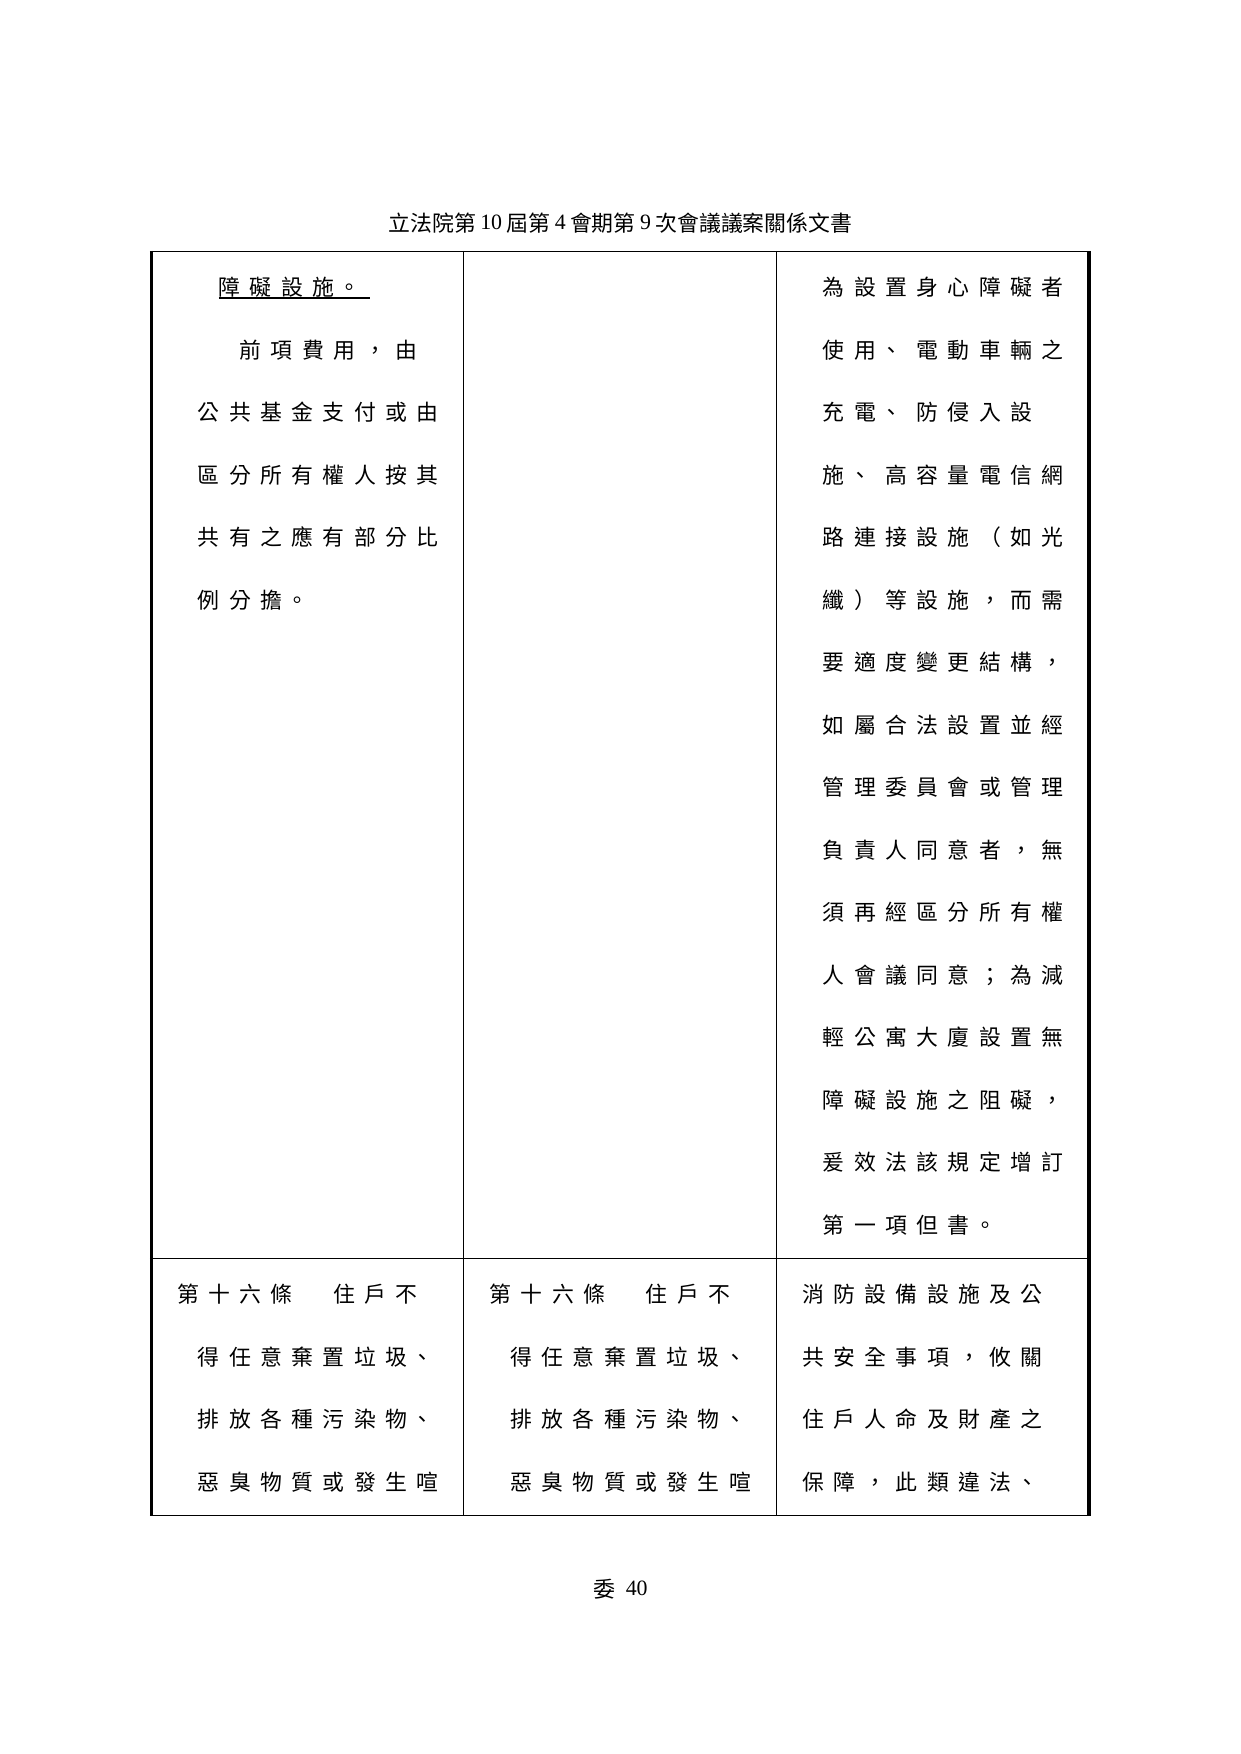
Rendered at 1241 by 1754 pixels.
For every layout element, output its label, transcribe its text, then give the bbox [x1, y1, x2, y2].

table_cell 障礙設施。 前項費用，由公共基金支付或由區分所有權人按其共有之應有部分比例分擔。 [153, 252, 463, 1258]
table_cell 第十六條 住戶不得任意棄置垃圾、排放各種污染物、惡臭物質或發生喧 [153, 1259, 463, 1514]
table_cell [464, 252, 776, 1258]
table_cell 第十六條 住戶不得任意棄置垃圾、排放各種污染物、惡臭物質或發生喧 [464, 1259, 776, 1514]
table_cell 為設置身心障礙者使用、電動車輛之充電、防侵入設施、高容量電信網路連接設施（如光纖）等設施，而需要適度變更結構，如屬合法設置並經管理委員會或管理負責人同意者，無須再經區分所有權人會議同意；為減輕公寓大廈設置無障礙設施之阻礙，爰效法該規定增訂第一項但書。 [777, 252, 1087, 1258]
table_cell 消防設備設施及公共安全事項，攸關住戶人命及財產之保障，此類違法、 [777, 1259, 1087, 1514]
